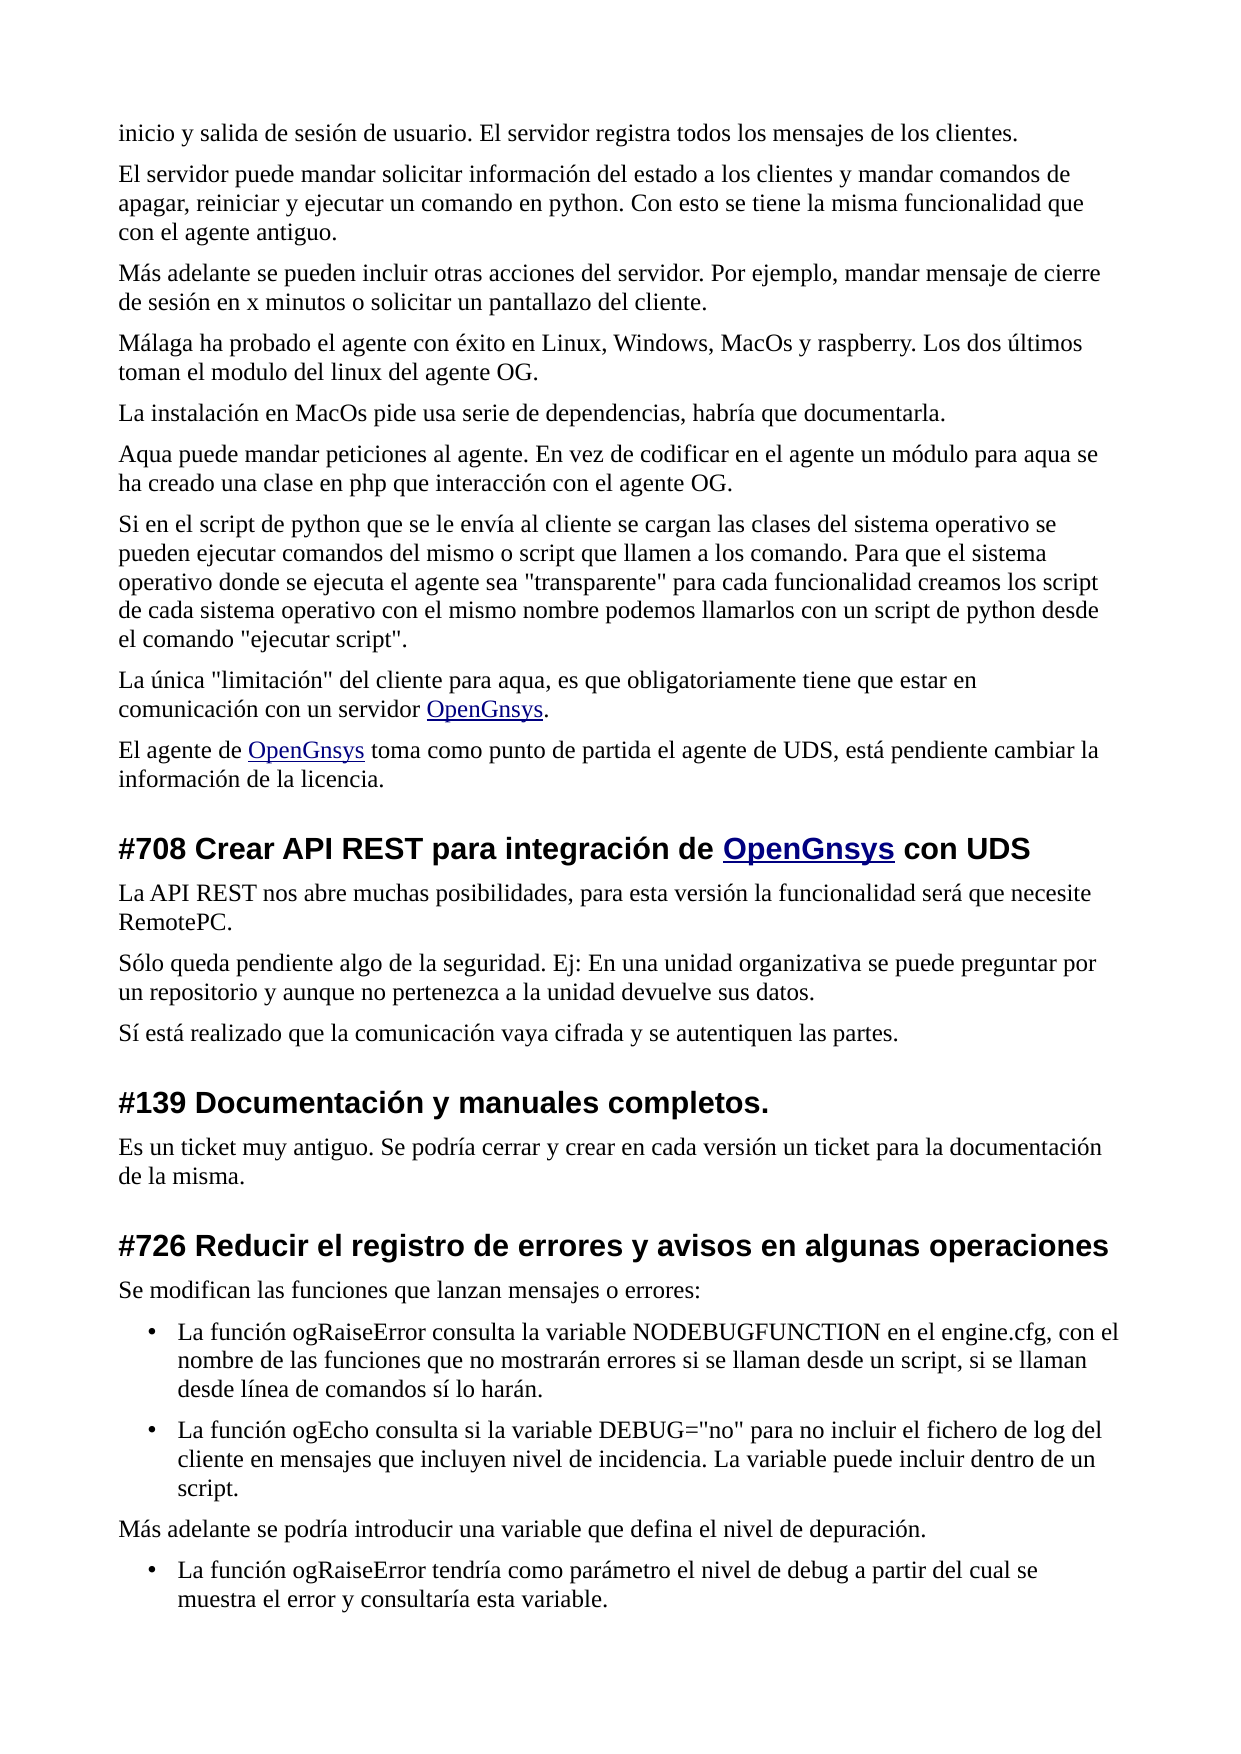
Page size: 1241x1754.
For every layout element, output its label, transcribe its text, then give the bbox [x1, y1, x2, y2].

list La función ogRaiseError consulta la variable NODEBUGFUNCTION en el engine.cfg, con el nombre de las funciones que no mostrarán errores si se llaman desde un script, si se llaman desde línea de comandos sí lo harán. [148, 1317, 1122, 1403]
text Málaga ha probado el agente con éxito en Linux, Windows, MacOs y raspberry. Los dos últimos toman el modulo del linux del agente OG. [118, 328, 1122, 386]
text Sí está realizado que la comunicación vaya cifrada y se autentiquen las partes. [118, 1018, 1122, 1047]
list La función ogRaiseError tendría como parámetro el nivel de debug a partir del cual se muestra el error y consultaría esta variable. [148, 1555, 1122, 1613]
text La instalación en MacOs pide usa serie de dependencias, habría que documentarla. [118, 398, 1122, 427]
subtitle #726 Reducir el registro de errores y avisos en algunas operaciones [118, 1227, 1122, 1263]
text Más adelante se podría introducir una variable que defina el nivel de depuración. [118, 1514, 1122, 1543]
text El agente de OpenGnsys toma como punto de partida el agente de UDS, está pendiente cambiar la información de la licencia. [118, 736, 1122, 793]
text Se modifican las funciones que lanzan mensajes o errores: [118, 1275, 1122, 1304]
subtitle #139 Documentación y manuales completos. [118, 1085, 1122, 1120]
text Más adelante se pueden incluir otras acciones del servidor. Por ejemplo, mandar mensaje de cierre de sesión en x minutos o solicitar un pantallazo del cliente. [118, 258, 1122, 316]
subtitle #708 Crear API REST para integración de OpenGnsys con UDS [118, 831, 1122, 866]
text inicio y salida de sesión de usuario. El servidor registra todos los mensajes de los clientes. [118, 118, 1122, 147]
list La función ogEcho consulta si la variable DEBUG="no" para no incluir el fichero de log del cliente en mensajes que incluyen nivel de incidencia. La variable puede incluir dentro de un script. [148, 1415, 1122, 1502]
text Es un ticket muy antiguo. Se podría cerrar y crear en cada versión un ticket para la documentación de la misma. [118, 1132, 1122, 1190]
text La única "limitación" del cliente para aqua, es que obligatoriamente tiene que estar en comunicación con un servidor OpenGnsys. [118, 666, 1122, 723]
text La API REST nos abre muchas posibilidades, para esta versión la funcionalidad será que necesite RemotePC. [118, 878, 1122, 936]
text El servidor puede mandar solicitar información del estado a los clientes y mandar comandos de apagar, reiniciar y ejecutar un comando en python. Con esto se tiene la misma funcionalidad que con el agente antiguo. [118, 159, 1122, 246]
text Aqua puede mandar peticiones al agente. En vez de codificar en el agente un módulo para aqua se ha creado una clase en php que interacción con el agente OG. [118, 439, 1122, 497]
text Sólo queda pendiente algo de la seguridad. Ej: En una unidad organizativa se puede preguntar por un repositorio y aunque no pertenezca a la unidad devuelve sus datos. [118, 948, 1122, 1006]
text Si en el script de python que se le envía al cliente se cargan las clases del sistema operativo se pueden ejecutar comandos del mismo o script que llamen a los comando. Para que el sistema operativo donde se ejecuta el agente sea "transparente" para cada funcionalidad creamos los script de cada sistema operativo con el mismo nombre podemos llamarlos con un script de python desde el comando "ejecutar script". [118, 509, 1122, 653]
